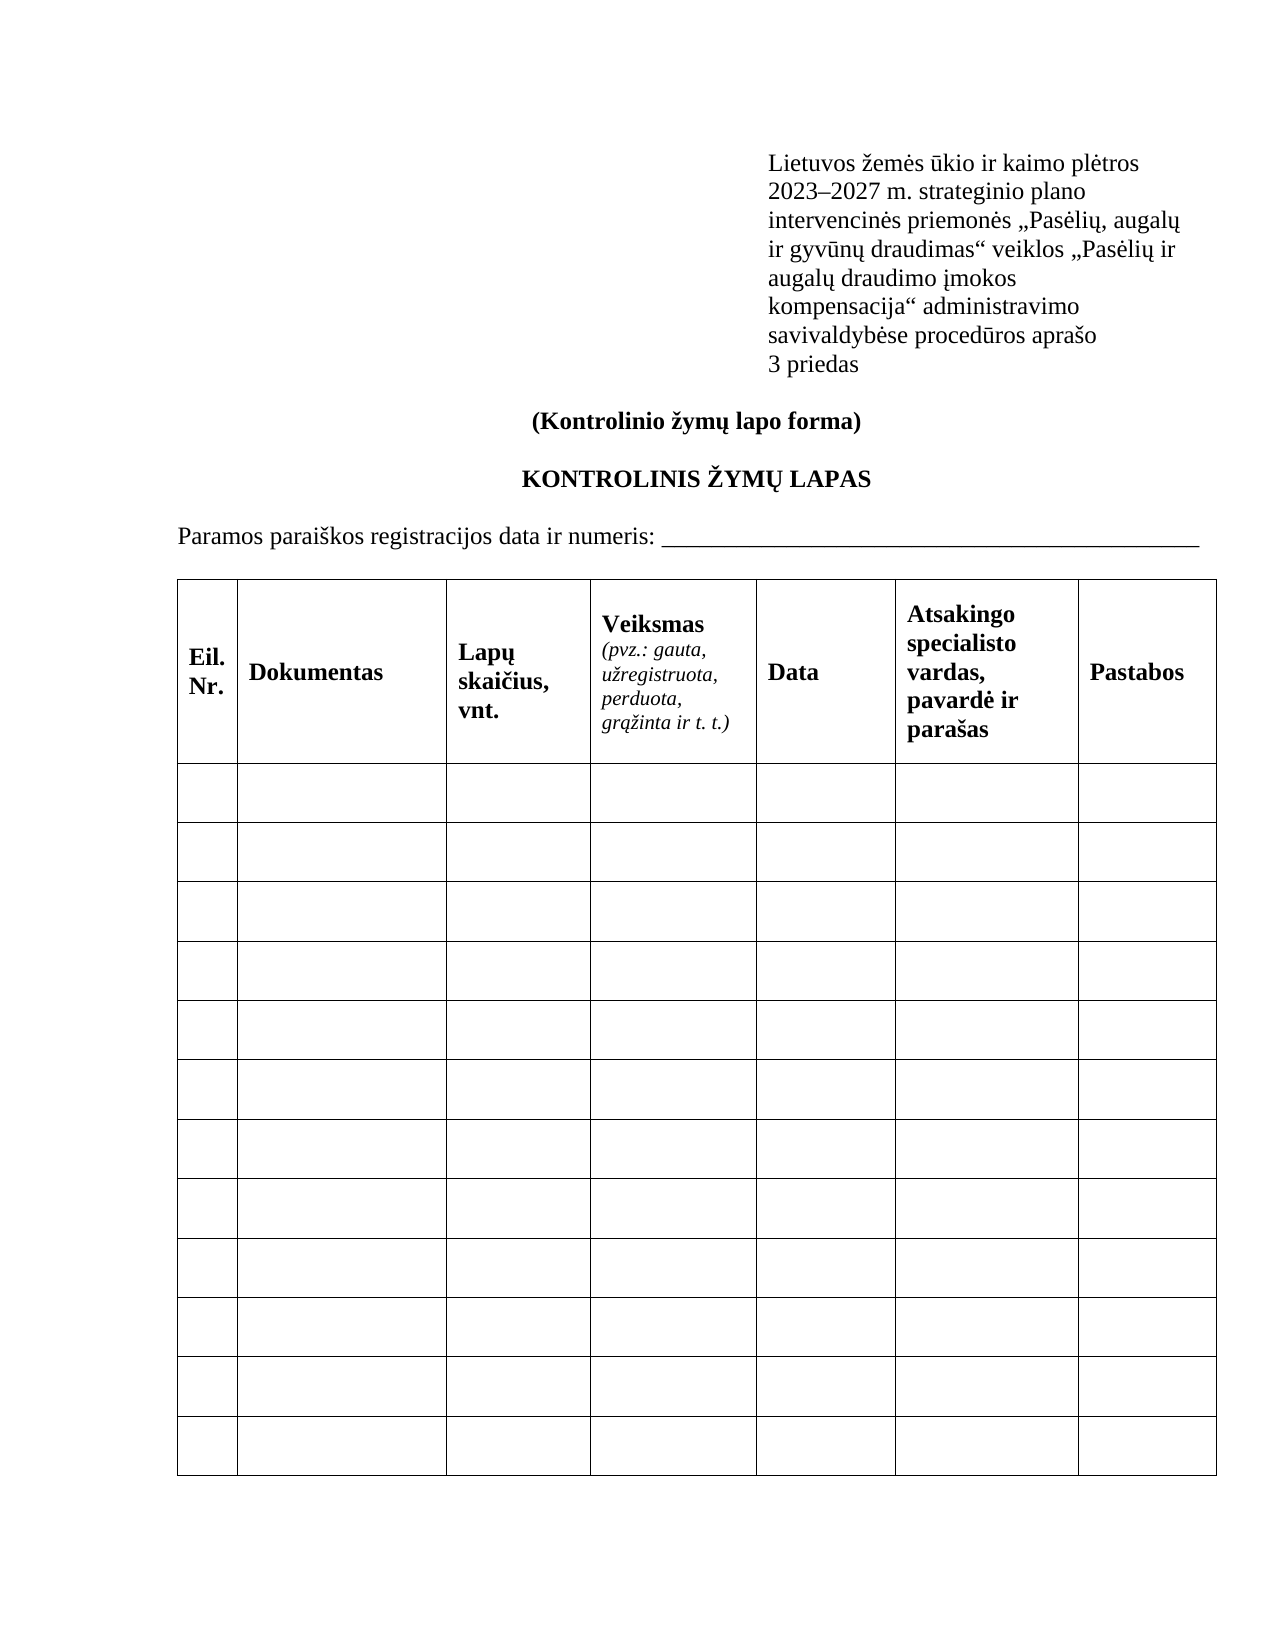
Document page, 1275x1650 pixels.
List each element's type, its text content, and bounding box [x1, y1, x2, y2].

table_header Data [757, 580, 895, 762]
text Paramos paraiškos registracijos data ir numeris: ___________________________________________ [177, 521, 1216, 550]
table_cell [896, 1298, 1078, 1356]
table_cell [178, 1179, 237, 1237]
table_cell [1079, 882, 1216, 941]
table_cell [238, 823, 446, 881]
table_cell [178, 1357, 237, 1416]
table_cell [447, 1179, 590, 1237]
table_cell [1079, 1120, 1216, 1178]
table_header Veiksmas (pvz.: gauta, užregistruota, perduota, grąžinta ir t. t.) [591, 580, 756, 762]
table_header Atsakingo specialisto vardas, pavardė ir parašas [896, 580, 1078, 762]
table_cell [591, 1060, 756, 1119]
table_cell [1079, 1417, 1216, 1475]
table_cell [178, 882, 237, 941]
table_cell [896, 1357, 1078, 1416]
table_cell [238, 1417, 446, 1475]
table_cell [1079, 1179, 1216, 1237]
table_cell [238, 1001, 446, 1059]
table_cell [238, 1239, 446, 1297]
table_cell [178, 942, 237, 1000]
table_cell [447, 1357, 590, 1416]
table_cell [757, 1060, 895, 1119]
table_cell [896, 1417, 1078, 1475]
table_cell [591, 1239, 756, 1297]
text KONTROLINIS ŽYMŲ LAPAS [177, 464, 1216, 493]
table_cell [591, 1120, 756, 1178]
table_cell [1079, 942, 1216, 1000]
table_header Eil. Nr. [178, 580, 237, 762]
table_cell [238, 1298, 446, 1356]
table_cell [178, 1120, 237, 1178]
table_cell [896, 764, 1078, 822]
table_cell [1079, 1298, 1216, 1356]
table_cell [447, 1417, 590, 1475]
table_cell [1079, 1239, 1216, 1297]
table_cell [238, 942, 446, 1000]
table_cell [447, 1298, 590, 1356]
table_cell [447, 1239, 590, 1297]
table_cell [238, 1357, 446, 1416]
table_cell [757, 882, 895, 941]
table_cell [178, 823, 237, 881]
table_cell [896, 882, 1078, 941]
table_cell [591, 1179, 756, 1237]
table_cell [896, 1239, 1078, 1297]
table_header Dokumentas [238, 580, 446, 762]
table_cell [238, 764, 446, 822]
table_cell [757, 1298, 895, 1356]
table_cell [896, 1060, 1078, 1119]
table_cell [178, 764, 237, 822]
table_cell [178, 1001, 237, 1059]
table_cell [757, 1417, 895, 1475]
text Lietuvos žemės ūkio ir kaimo plėtros 2023–2027 m. strateginio plano intervencinės priemonės „Pasėlių, augalų ir gyvūnų draudimas“ veiklos „Pasėlių ir augalų draudimo įmokos kompensacija“ administravimo savivaldybėse procedūros aprašo [768, 148, 1181, 349]
table_cell [178, 1239, 237, 1297]
text 3 priedas [768, 349, 1216, 378]
text (Kontrolinio žymų lapo forma) [177, 406, 1216, 435]
table_cell [591, 1001, 756, 1059]
table_cell [591, 1357, 756, 1416]
table_cell [447, 1001, 590, 1059]
table_cell [591, 882, 756, 941]
table_cell [591, 764, 756, 822]
table_cell [896, 1120, 1078, 1178]
table_cell [757, 1239, 895, 1297]
table_cell [178, 1060, 237, 1119]
table_cell [757, 1120, 895, 1178]
table_header Pastabos [1079, 580, 1216, 762]
table_cell [896, 1001, 1078, 1059]
table_cell [757, 1179, 895, 1237]
table_cell [896, 823, 1078, 881]
table_cell [447, 1120, 590, 1178]
table_cell [178, 1417, 237, 1475]
table_cell [1079, 1001, 1216, 1059]
table_cell [1079, 823, 1216, 881]
table_cell [591, 1417, 756, 1475]
table_cell [238, 1060, 446, 1119]
table_cell [1079, 1060, 1216, 1119]
table_cell [178, 1298, 237, 1356]
table_cell [591, 823, 756, 881]
table_header Lapų skaičius, vnt. [447, 580, 590, 762]
table_cell [896, 1179, 1078, 1237]
table_cell [447, 764, 590, 822]
table_cell [238, 1179, 446, 1237]
table_cell [1079, 764, 1216, 822]
table_cell [591, 942, 756, 1000]
table_cell [896, 942, 1078, 1000]
table_cell [447, 882, 590, 941]
table_cell [447, 823, 590, 881]
table_cell [447, 1060, 590, 1119]
table_cell [238, 882, 446, 941]
table_cell [591, 1298, 756, 1356]
table_cell [757, 1001, 895, 1059]
table_cell [757, 942, 895, 1000]
table_cell [757, 823, 895, 881]
table_cell [238, 1120, 446, 1178]
table_cell [757, 764, 895, 822]
table_cell [447, 942, 590, 1000]
table_cell [1079, 1357, 1216, 1416]
table_cell [757, 1357, 895, 1416]
